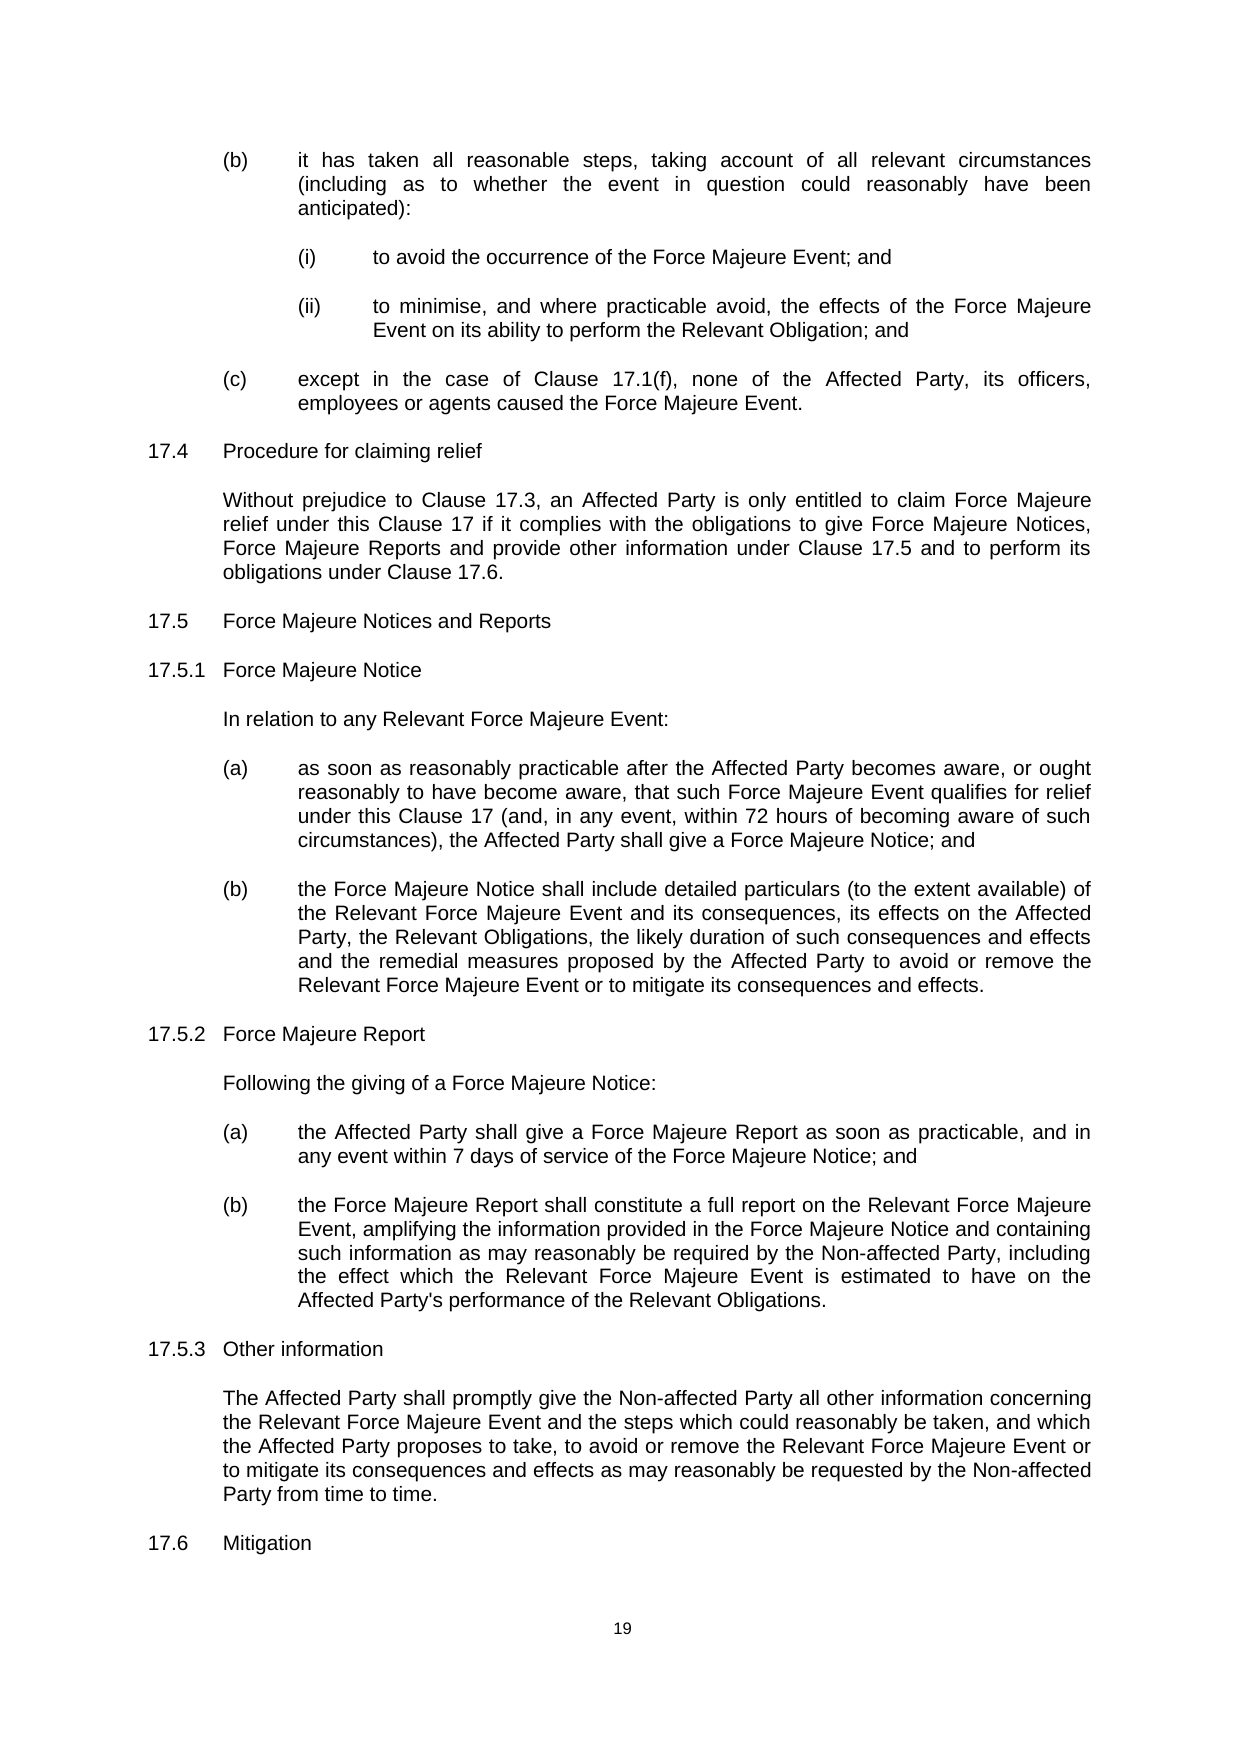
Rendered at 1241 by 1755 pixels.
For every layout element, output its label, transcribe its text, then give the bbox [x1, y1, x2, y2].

subtitle Force Majeure Notices and Reports [148, 609, 1093, 633]
subtitle Mitigation [148, 1531, 1093, 1555]
text Following the giving of a Force Majeure Notice: [223, 1071, 1093, 1094]
subtitle Force Majeure Report [148, 1022, 1093, 1046]
text The Affected Party shall promptly give the Non-affected Party all other information concerning the Relevant Force Majeure Event and the steps which could reasonably be taken, and which the Affected Party proposes to take, to avoid or remove the Relevant Force Majeure Event or to mitigate its consequences and effects as may reasonably be requested by the Non-affected Party from time to time. [223, 1386, 1093, 1506]
subtitle the Affected Party shall give a Force Majeure Report as soon as practicable, and in any event within 7 days of service of the Force Majeure Notice; and [223, 1119, 1093, 1167]
subtitle Other information [148, 1337, 1093, 1361]
subtitle as soon as reasonably practicable after the Affected Party becomes aware, or ought reasonably to have become aware, that such Force Majeure Event qualifies for relief under this Clause 17 (and, in any event, within 72 hours of becoming aware of such circumstances), the Affected Party shall give a Force Majeure Notice; and [223, 756, 1093, 852]
text Without prejudice to Clause 17.3, an Affected Party is only entitled to claim Force Majeure relief under this Clause 17 if it complies with the obligations to give Force Majeure Notices, Force Majeure Reports and provide other information under Clause 17.5 and to perform its obligations under Clause 17.6. [223, 488, 1093, 584]
subtitle it has taken all reasonable steps, taking account of all relevant circumstances (including as to whether the event in question could reasonably have been anticipated): [223, 148, 1093, 219]
subtitle Force Majeure Notice [148, 658, 1093, 682]
subtitle the Force Majeure Notice shall include detailed particulars (to the extent available) of the Relevant Force Majeure Event and its consequences, its effects on the Affected Party, the Relevant Obligations, the likely duration of such consequences and effects and the remedial measures proposed by the Affected Party to avoid or remove the Relevant Force Majeure Event or to mitigate its consequences and effects. [223, 877, 1093, 997]
subtitle to avoid the occurrence of the Force Majeure Event; and [298, 244, 1093, 268]
subtitle to minimise, and where practicable avoid, the effects of the Force Majeure Event on its ability to perform the Relevant Obligation; and [298, 293, 1093, 341]
text In relation to any Relevant Force Majeure Event: [223, 707, 1093, 731]
subtitle Procedure for claiming relief [148, 439, 1093, 463]
subtitle the Force Majeure Report shall constitute a full report on the Relevant Force Majeure Event, amplifying the information provided in the Force Majeure Notice and containing such information as may reasonably be required by the Non-affected Party, including the effect which the Relevant Force Majeure Event is estimated to have on the Affected Party's performance of the Relevant Obligations. [223, 1192, 1093, 1312]
subtitle except in the case of Clause 17.1(f), none of the Affected Party, its officers, employees or agents caused the Force Majeure Event. [223, 366, 1093, 414]
